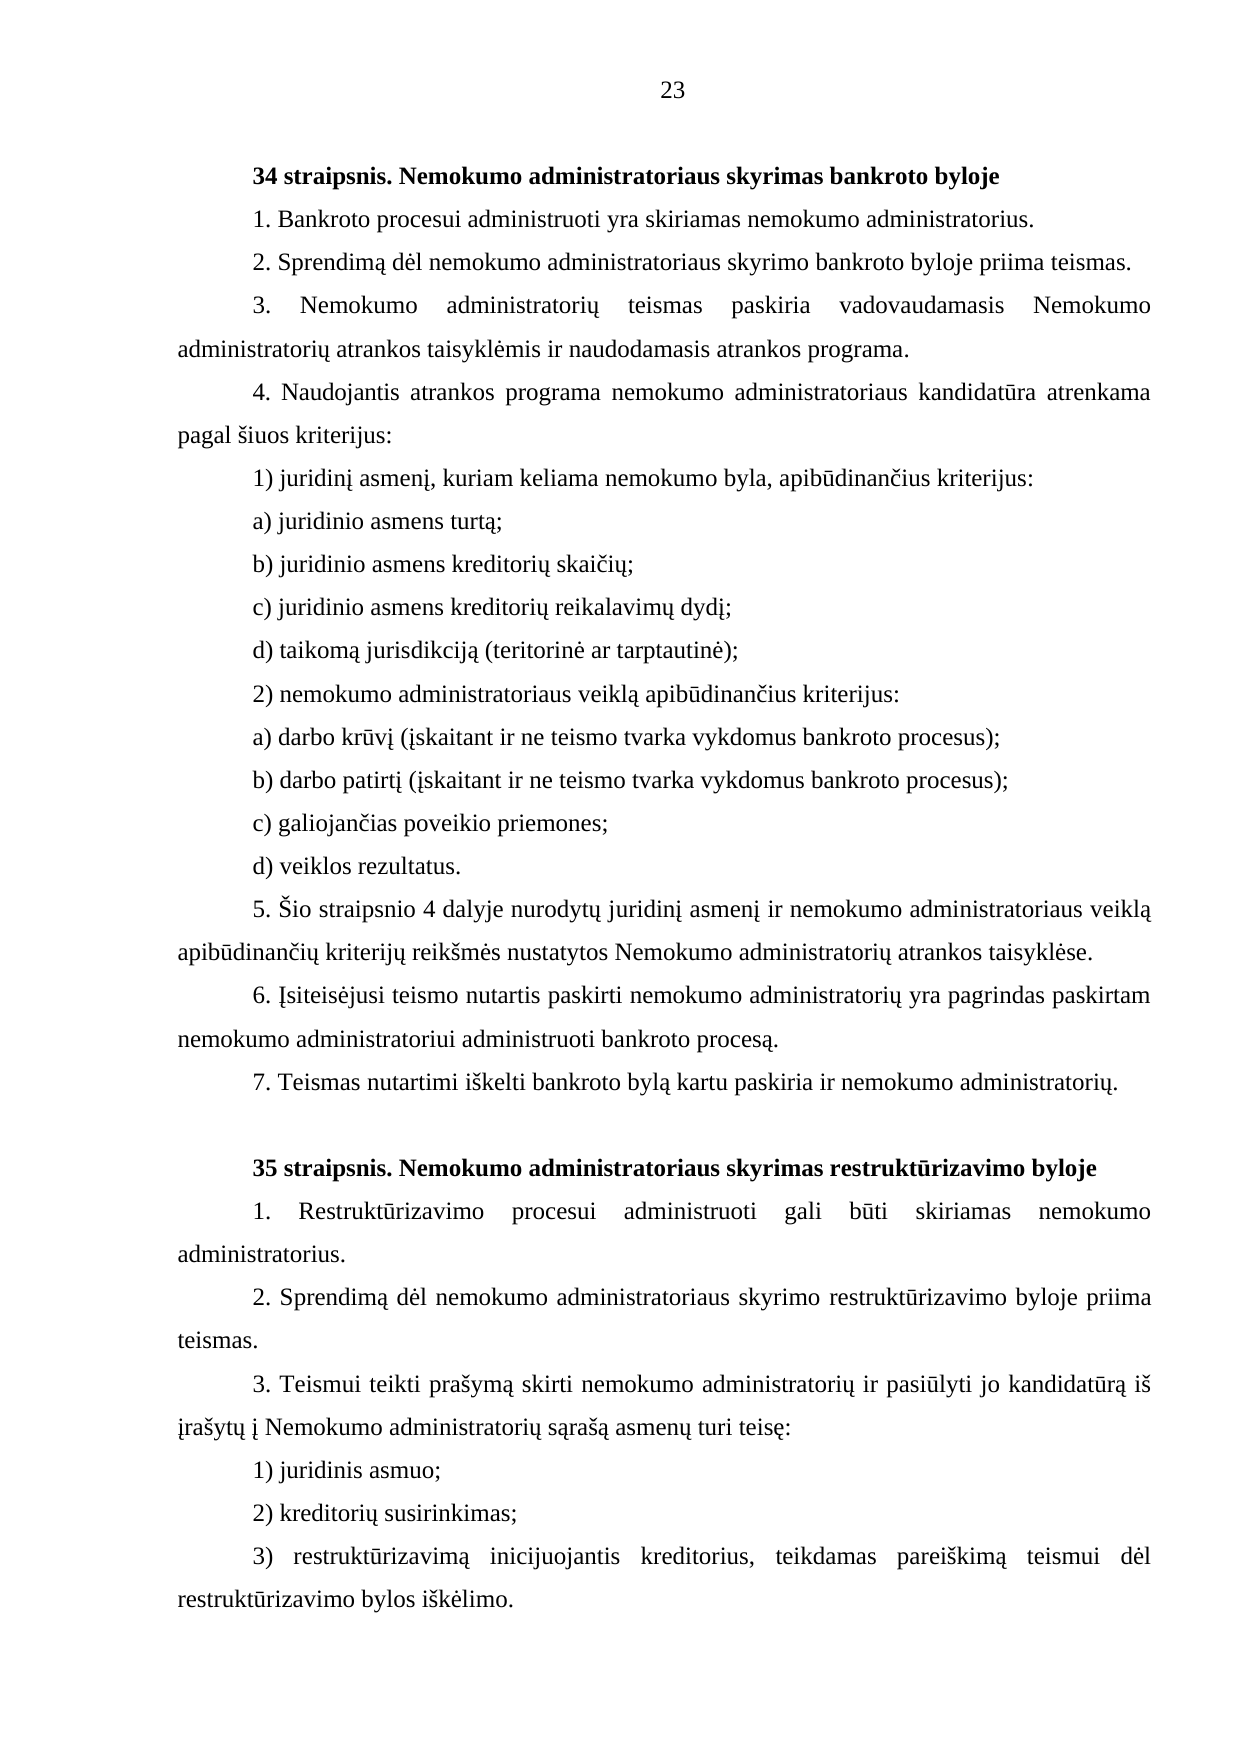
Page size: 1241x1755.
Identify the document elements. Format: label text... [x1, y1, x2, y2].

text a) juridinio asmens turtą; [177, 506, 1152, 535]
text 1. Restruktūrizavimo procesui administruoti gali būti skiriamas nemokumo administratorius. [177, 1196, 1152, 1268]
text 35 straipsnis. Nemokumo administratoriaus skyrimas restruktūrizavimo byloje [177, 1153, 1152, 1182]
text 2. Sprendimą dėl nemokumo administratoriaus skyrimo restruktūrizavimo byloje priima teismas. [177, 1282, 1152, 1354]
text 7. Teismas nutartimi iškelti bankroto bylą kartu paskiria ir nemokumo administratorių. [177, 1067, 1152, 1096]
text 2) kreditorių susirinkimas; [177, 1498, 1152, 1527]
text 2. Sprendimą dėl nemokumo administratoriaus skyrimo bankroto byloje priima teismas. [177, 247, 1152, 276]
text 1. Bankroto procesui administruoti yra skiriamas nemokumo administratorius. [177, 204, 1152, 233]
text 5. Šio straipsnio 4 dalyje nurodytų juridinį asmenį ir nemokumo administratoriaus veiklą apibūdinančių kriterijų reikšmės nustatytos Nemokumo administratorių atrankos taisyklėse. [177, 894, 1152, 966]
text a) darbo krūvį (įskaitant ir ne teismo tvarka vykdomus bankroto procesus); [177, 722, 1152, 751]
text b) juridinio asmens kreditorių skaičių; [177, 549, 1152, 578]
text 2) nemokumo administratoriaus veiklą apibūdinančius kriterijus: [177, 679, 1152, 707]
text 4. Naudojantis atrankos programa nemokumo administratoriaus kandidatūra atrenkama pagal šiuos kriterijus: [177, 377, 1152, 449]
text d) taikomą jurisdikciją (teritorinė ar tarptautinė); [177, 636, 1152, 664]
text c) juridinio asmens kreditorių reikalavimų dydį; [177, 592, 1152, 621]
text d) veiklos rezultatus. [177, 851, 1152, 880]
text 3) restruktūrizavimą inicijuojantis kreditorius, teikdamas pareiškimą teismui dėl restruktūrizavimo bylos iškėlimo. [177, 1541, 1152, 1613]
text c) galiojančias poveikio priemones; [177, 808, 1152, 837]
text 1) juridinis asmuo; [177, 1455, 1152, 1484]
text b) darbo patirtį (įskaitant ir ne teismo tvarka vykdomus bankroto procesus); [177, 765, 1152, 794]
text 1) juridinį asmenį, kuriam keliama nemokumo byla, apibūdinančius kriterijus: [177, 463, 1152, 492]
text 34 straipsnis. Nemokumo administratoriaus skyrimas bankroto byloje [177, 161, 1152, 190]
text 3. Nemokumo administratorių teismas paskiria vadovaudamasis Nemokumo administratorių atrankos taisyklėmis ir naudodamasis atrankos programa. [177, 291, 1152, 362]
text 6. Įsiteisėjusi teismo nutartis paskirti nemokumo administratorių yra pagrindas paskirtam nemokumo administratoriui administruoti bankroto procesą. [177, 981, 1152, 1052]
text 3. Teismui teikti prašymą skirti nemokumo administratorių ir pasiūlyti jo kandidatūrą iš įrašytų į Nemokumo administratorių sąrašą asmenų turi teisę: [177, 1369, 1152, 1441]
